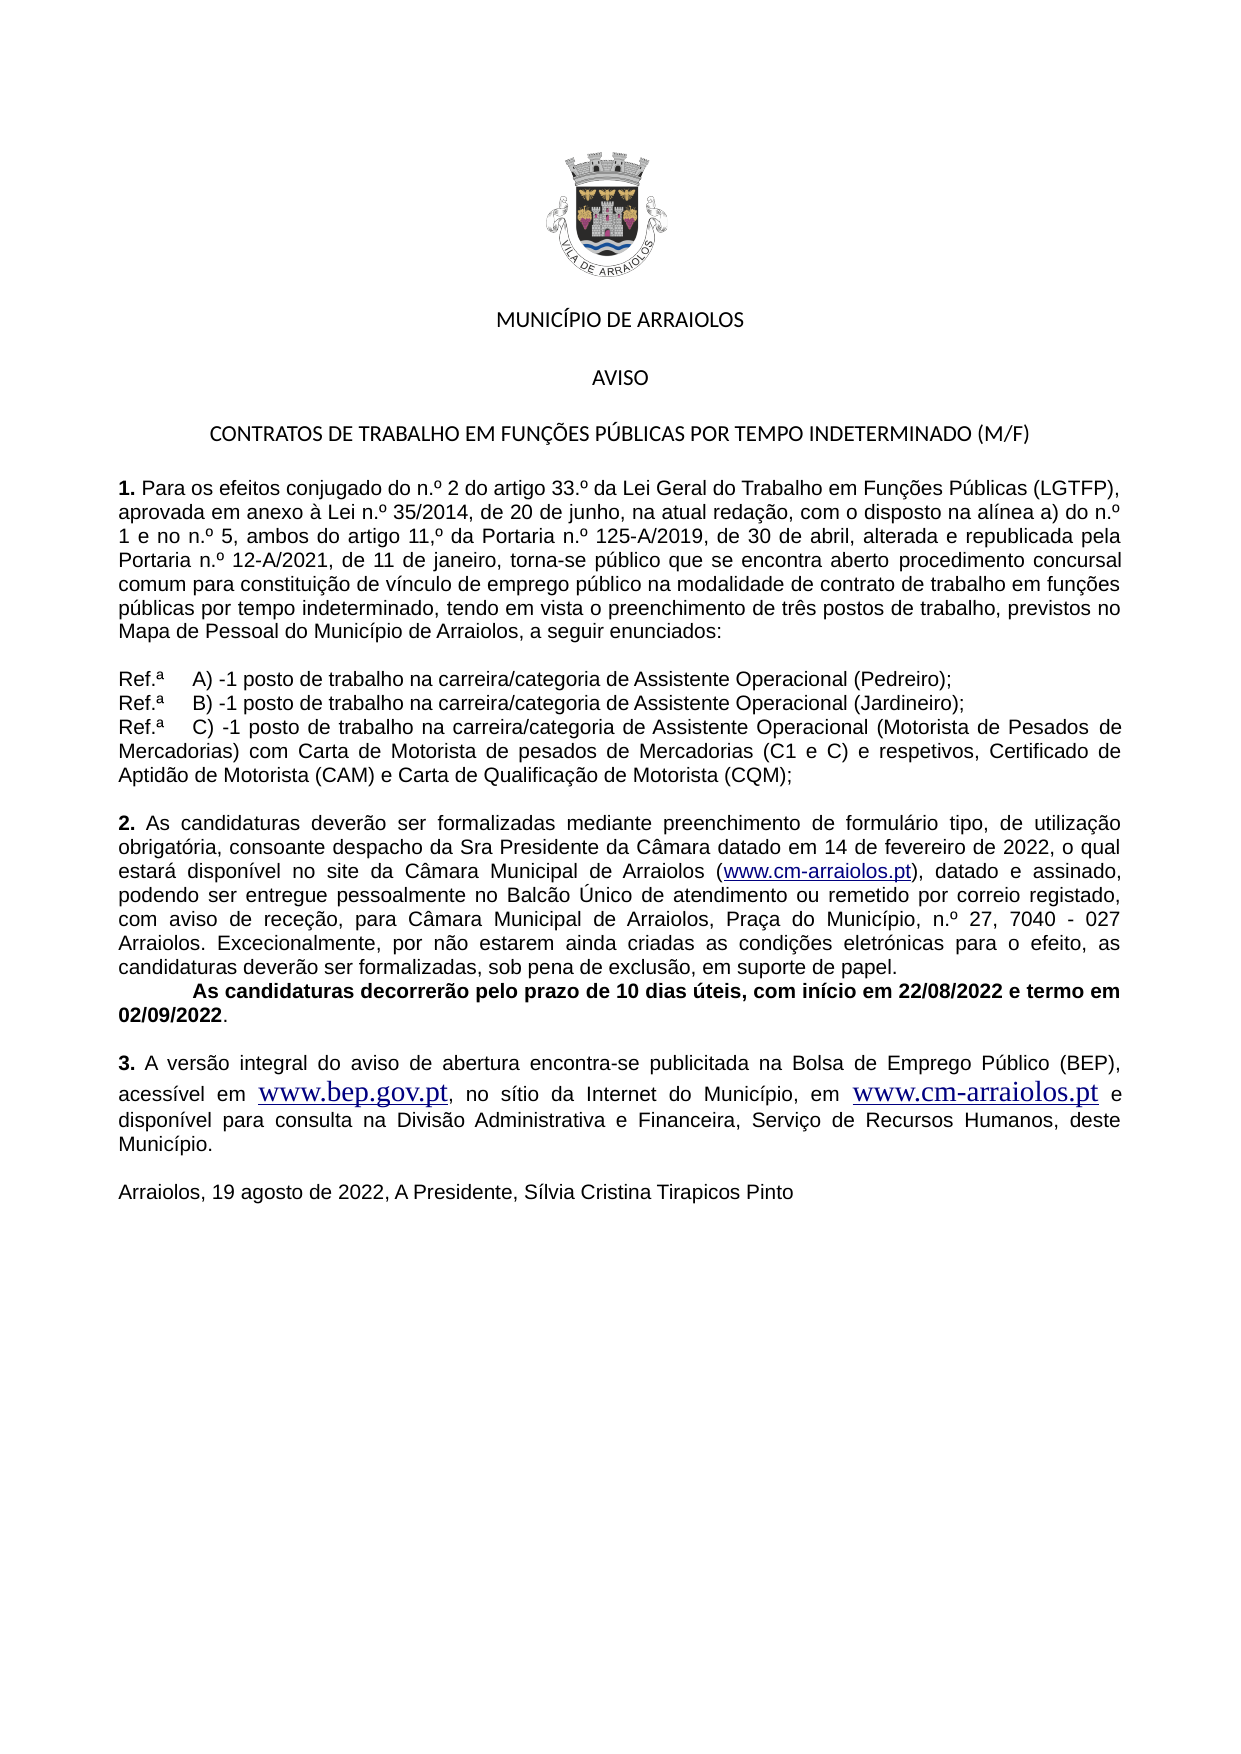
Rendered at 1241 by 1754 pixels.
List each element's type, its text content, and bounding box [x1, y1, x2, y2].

text 1. Para os efeitos conjugado do n.º 2 do artigo 33.º da Lei Geral do Trabalho em Funções Públicas (LGTFP), aprovada em anexo à Lei n.º 35/2014, de 20 de junho, na atual redação, com o disposto na alínea a) do n.º 1 e no n.º 5, ambos do artigo 11,º da Portaria n.º 125-A/2019, de 30 de abril, alterada e republicada pela Portaria n.º 12-A/2021, de 11 de janeiro, torna-se público que se encontra aberto procedimento concursal comum para constituição de vínculo de emprego público na modalidade de contrato de trabalho em funções públicas por tempo indeterminado, tendo em vista o preenchimento de três postos de trabalho, previstos no Mapa de Pessoal do Município de Arraiolos, a seguir enunciados: [118, 476, 1122, 643]
text Ref.ª B) -1 posto de trabalho na carreira/categoria de Assistente Operacional (Jardineiro); [118, 691, 1122, 715]
text Arraiolos, 19 agosto de 2022, A Presidente, Sílvia Cristina Tirapicos Pinto [118, 1180, 1122, 1204]
text 3. A versão integral do aviso de abertura encontra-se publicitada na Bolsa de Emprego Público (BEP), acessível em www.bep.gov.pt, no sítio da Internet do Município, em www.cm-arraiolos.pt e disponível para consulta na Divisão Administrativa e Financeira, Serviço de Recursos Humanos, deste Município. [118, 1051, 1122, 1156]
text Ref.ª A) -1 posto de trabalho na carreira/categoria de Assistente Operacional (Pedreiro); [118, 667, 1122, 691]
text Ref.ª C) -1 posto de trabalho na carreira/categoria de Assistente Operacional (Motorista de Pesados de Mercadorias) com Carta de Motorista de pesados de Mercadorias (C1 e C) e respetivos, Certificado de Aptidão de Motorista (CAM) e Carta de Qualificação de Motorista (CQM); [118, 715, 1122, 787]
text CONTRATOS DE TRABALHO EM FUNÇÕES PÚBLICAS POR TEMPO INDETERMINADO (M/F) [118, 419, 1122, 447]
text AVISO [118, 363, 1122, 391]
text As candidaturas decorrerão pelo prazo de 10 dias úteis, com início em 22/08/2022 e termo em 02/09/2022. [118, 979, 1122, 1027]
text 2. As candidaturas deverão ser formalizadas mediante preenchimento de formulário tipo, de utilização obrigatória, consoante despacho da Sra Presidente da Câmara datado em 14 de fevereiro de 2022, o qual estará disponível no site da Câmara Municipal de Arraiolos (www.cm-arraiolos.pt), datado e assinado, podendo ser entregue pessoalmente no Balcão Único de atendimento ou remetido por correio registado, com aviso de receção, para Câmara Municipal de Arraiolos, Praça do Município, n.º 27, 7040 - 027 Arraiolos. Excecionalmente, por não estarem ainda criadas as condições eletrónicas para o efeito, as candidaturas deverão ser formalizadas, sob pena de exclusão, em suporte de papel. [118, 811, 1122, 979]
text MUNICÍPIO DE ARRAIOLOS [118, 305, 1122, 333]
picture [546, 152, 668, 277]
